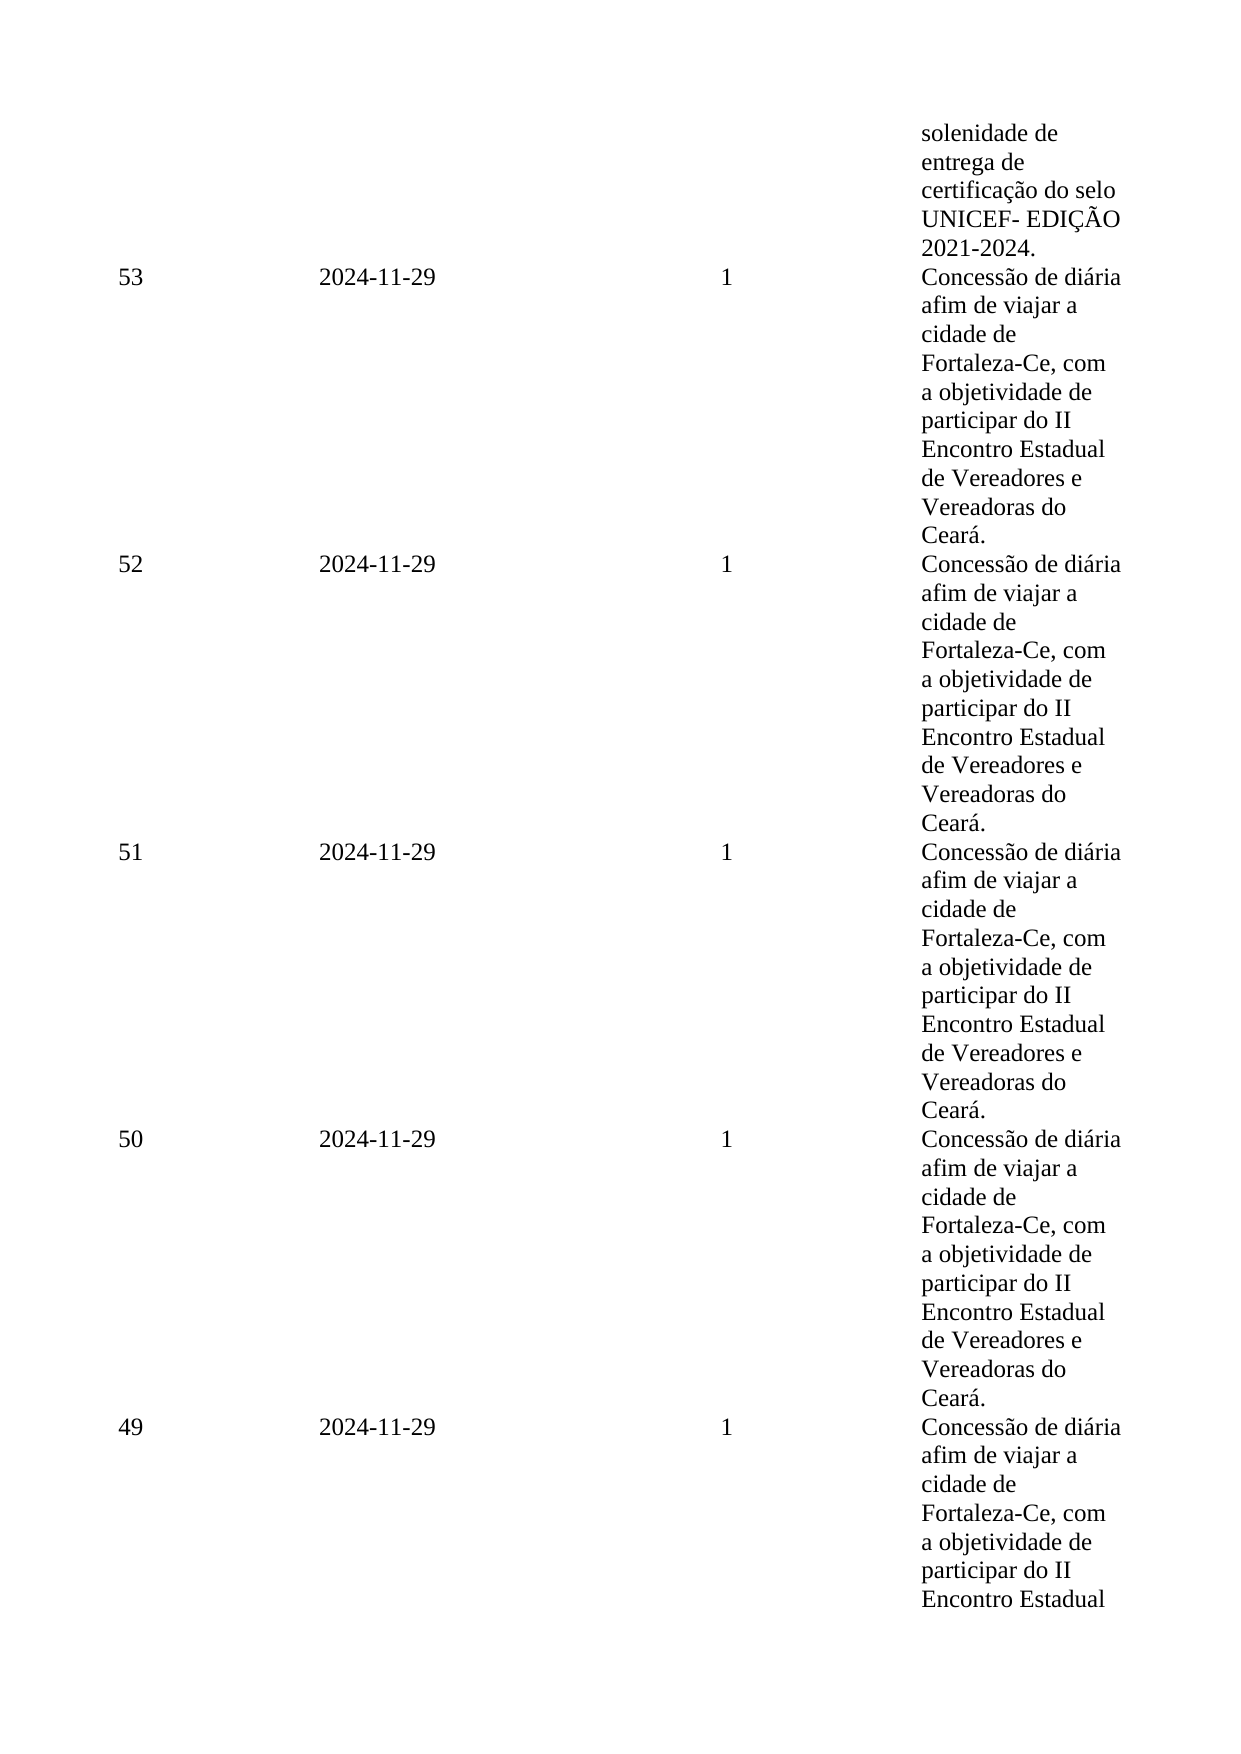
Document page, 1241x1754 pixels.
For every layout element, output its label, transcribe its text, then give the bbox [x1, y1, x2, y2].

table_cell [118, 118, 319, 262]
table_cell Concessão de diária afim de viajar a cidade de Fortaleza-Ce, com a objetividade de participar do II Encontro Estadual [921, 1412, 1122, 1613]
table_cell 51 [118, 837, 319, 1124]
table_cell 1 [720, 1412, 921, 1613]
table_cell 2024-11-29 [319, 837, 519, 1124]
table_cell 1 [720, 837, 921, 1124]
table_cell 2024-11-29 [319, 262, 519, 549]
table_cell [319, 118, 519, 262]
table_cell [720, 118, 921, 262]
table_cell Concessão de diária afim de viajar a cidade de Fortaleza-Ce, com a objetividade de participar do II Encontro Estadual de Vereadores e Vereadoras do Ceará. [921, 1124, 1122, 1412]
table_cell 2024-11-29 [319, 1124, 519, 1412]
table_cell 2024-11-29 [319, 549, 519, 837]
table_cell 49 [118, 1412, 319, 1613]
table_cell 52 [118, 549, 319, 837]
table_cell [520, 118, 720, 262]
table_cell solenidade de entrega de certificação do selo UNICEF- EDIÇÃO 2021-2024. [921, 118, 1122, 262]
table_cell 50 [118, 1124, 319, 1412]
table_cell [520, 837, 720, 1124]
table_cell [520, 262, 720, 549]
table_cell [520, 1412, 720, 1613]
table_cell 2024-11-29 [319, 1412, 519, 1613]
table_cell 53 [118, 262, 319, 549]
table_cell Concessão de diária afim de viajar a cidade de Fortaleza-Ce, com a objetividade de participar do II Encontro Estadual de Vereadores e Vereadoras do Ceará. [921, 837, 1122, 1124]
table_cell 1 [720, 1124, 921, 1412]
table_cell [520, 549, 720, 837]
table_cell [520, 1124, 720, 1412]
table_cell Concessão de diária afim de viajar a cidade de Fortaleza-Ce, com a objetividade de participar do II Encontro Estadual de Vereadores e Vereadoras do Ceará. [921, 549, 1122, 837]
table_cell 1 [720, 549, 921, 837]
table_cell 1 [720, 262, 921, 549]
table_cell Concessão de diária afim de viajar a cidade de Fortaleza-Ce, com a objetividade de participar do II Encontro Estadual de Vereadores e Vereadoras do Ceará. [921, 262, 1122, 549]
